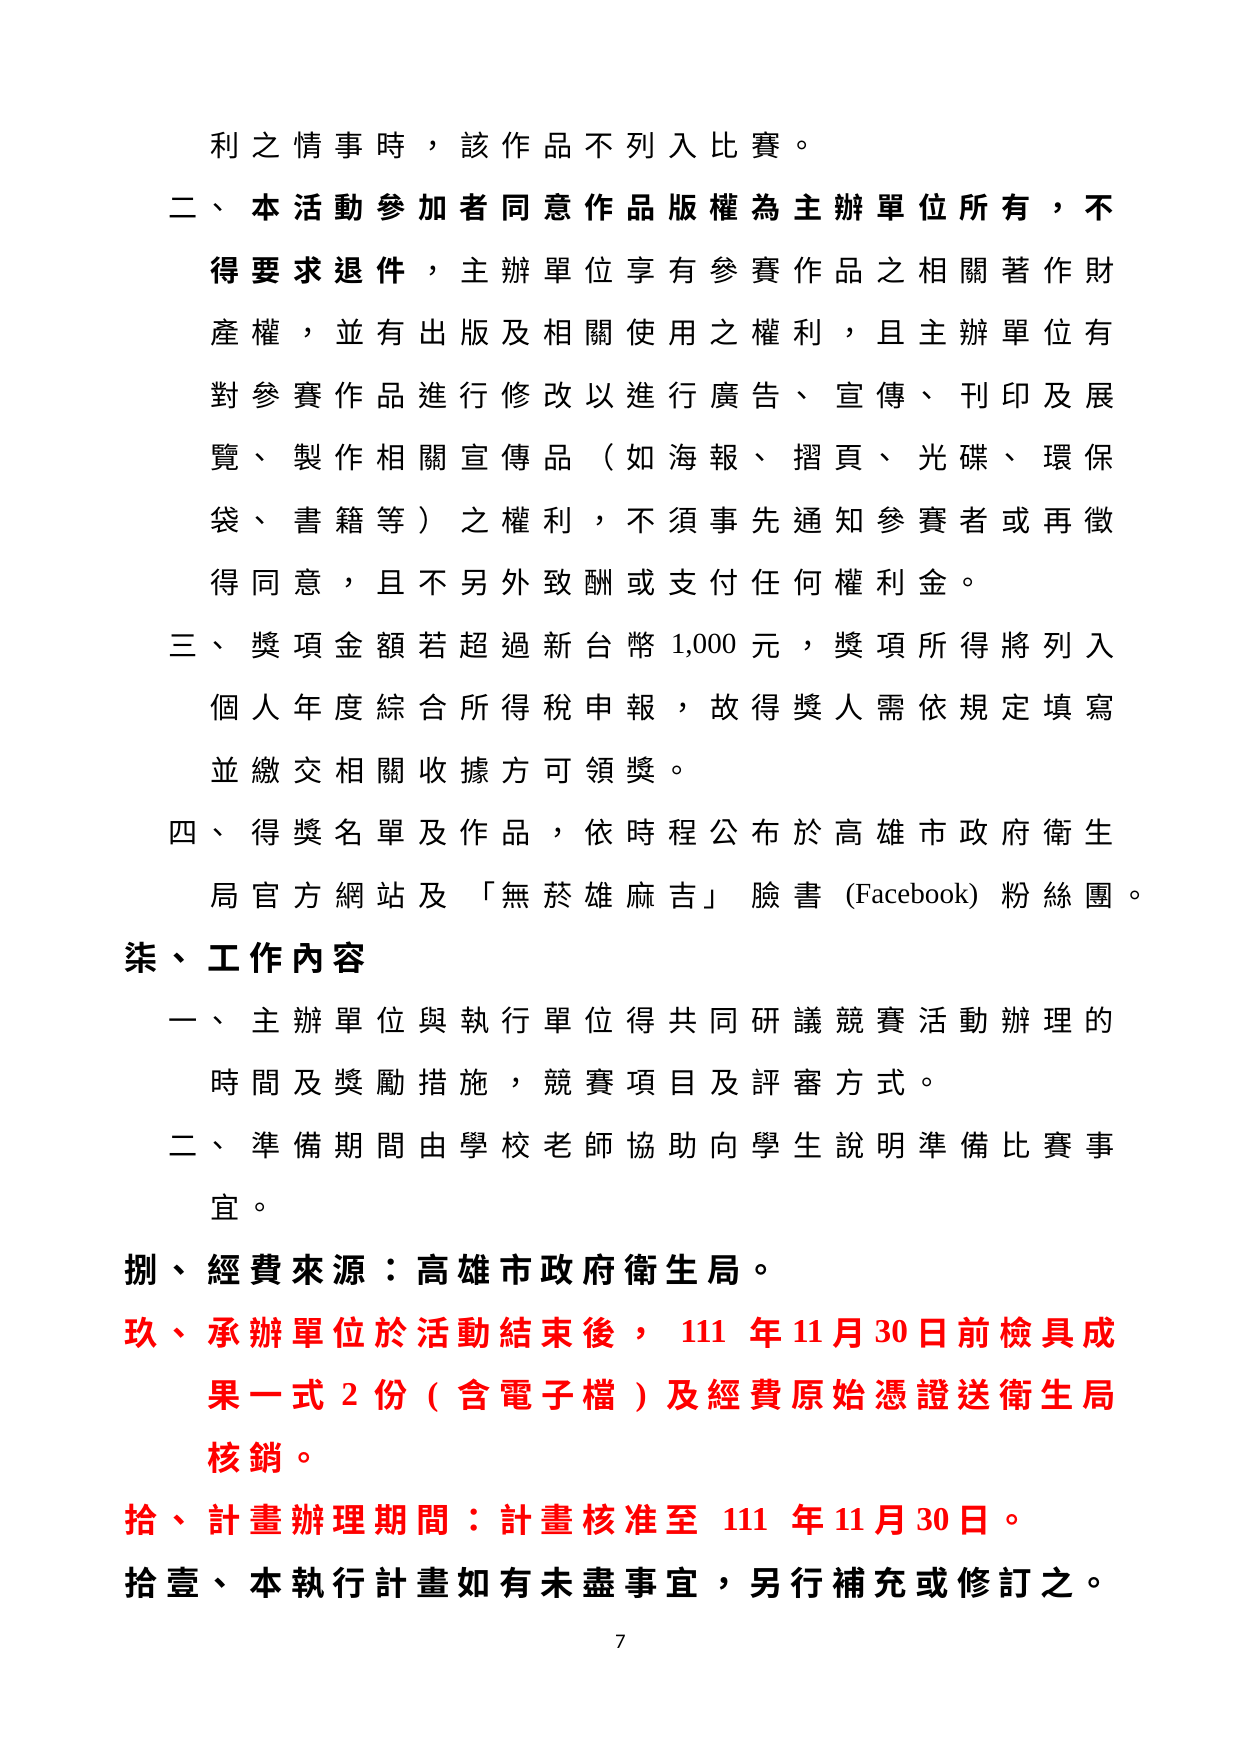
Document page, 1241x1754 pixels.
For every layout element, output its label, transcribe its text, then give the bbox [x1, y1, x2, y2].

text 玖、承辦單位於活動結束後，111年11月30日前檢具成果一式2份(含電子檔)及經費原始憑證送衛生局核銷。 [120, 1289, 1120, 1477]
text 二、本活動參加者同意作品版權為主辦單位所有，不得要求退件，主辦單位享有參賽作品之相關著作財產權，並有出版及相關使用之權利，且主辦單位有對參賽作品進行修改以進行廣告、宣傳、刊印及展覽、製作相關宣傳品（如海報、摺頁、光碟、環保袋、書籍等）之權利，不須事先通知參賽者或再徵得同意，且不另外致酬或支付任何權利金。 [120, 164, 1124, 602]
text 柒、工作內容 [120, 914, 1120, 977]
text 四、得獎名單及作品，依時程公布於高雄市政府衛生局官方網站及「無菸雄麻吉」臉書(Facebook)粉絲團。 [120, 789, 1124, 914]
text 拾、計畫辦理期間：計畫核准至111年11月30日。 [120, 1477, 1120, 1539]
text 捌、經費來源：高雄市政府衛生局。 [120, 1227, 1120, 1289]
text 三、獎項金額若超過新台幣1,000元，獎項所得將列入個人年度綜合所得稅申報，故得獎人需依規定填寫並繳交相關收據方可領獎。 [120, 602, 1124, 789]
text 拾壹、本執行計畫如有未盡事宜，另行補充或修訂之。 [120, 1539, 1120, 1602]
text 二、準備期間由學校老師協助向學生說明準備比賽事宜。 [120, 1102, 1124, 1227]
text 利之情事時，該作品不列入比賽。 [120, 102, 1124, 164]
text 一、主辦單位與執行單位得共同研議競賽活動辦理的時間及獎勵措施，競賽項目及評審方式。 [120, 977, 1124, 1102]
